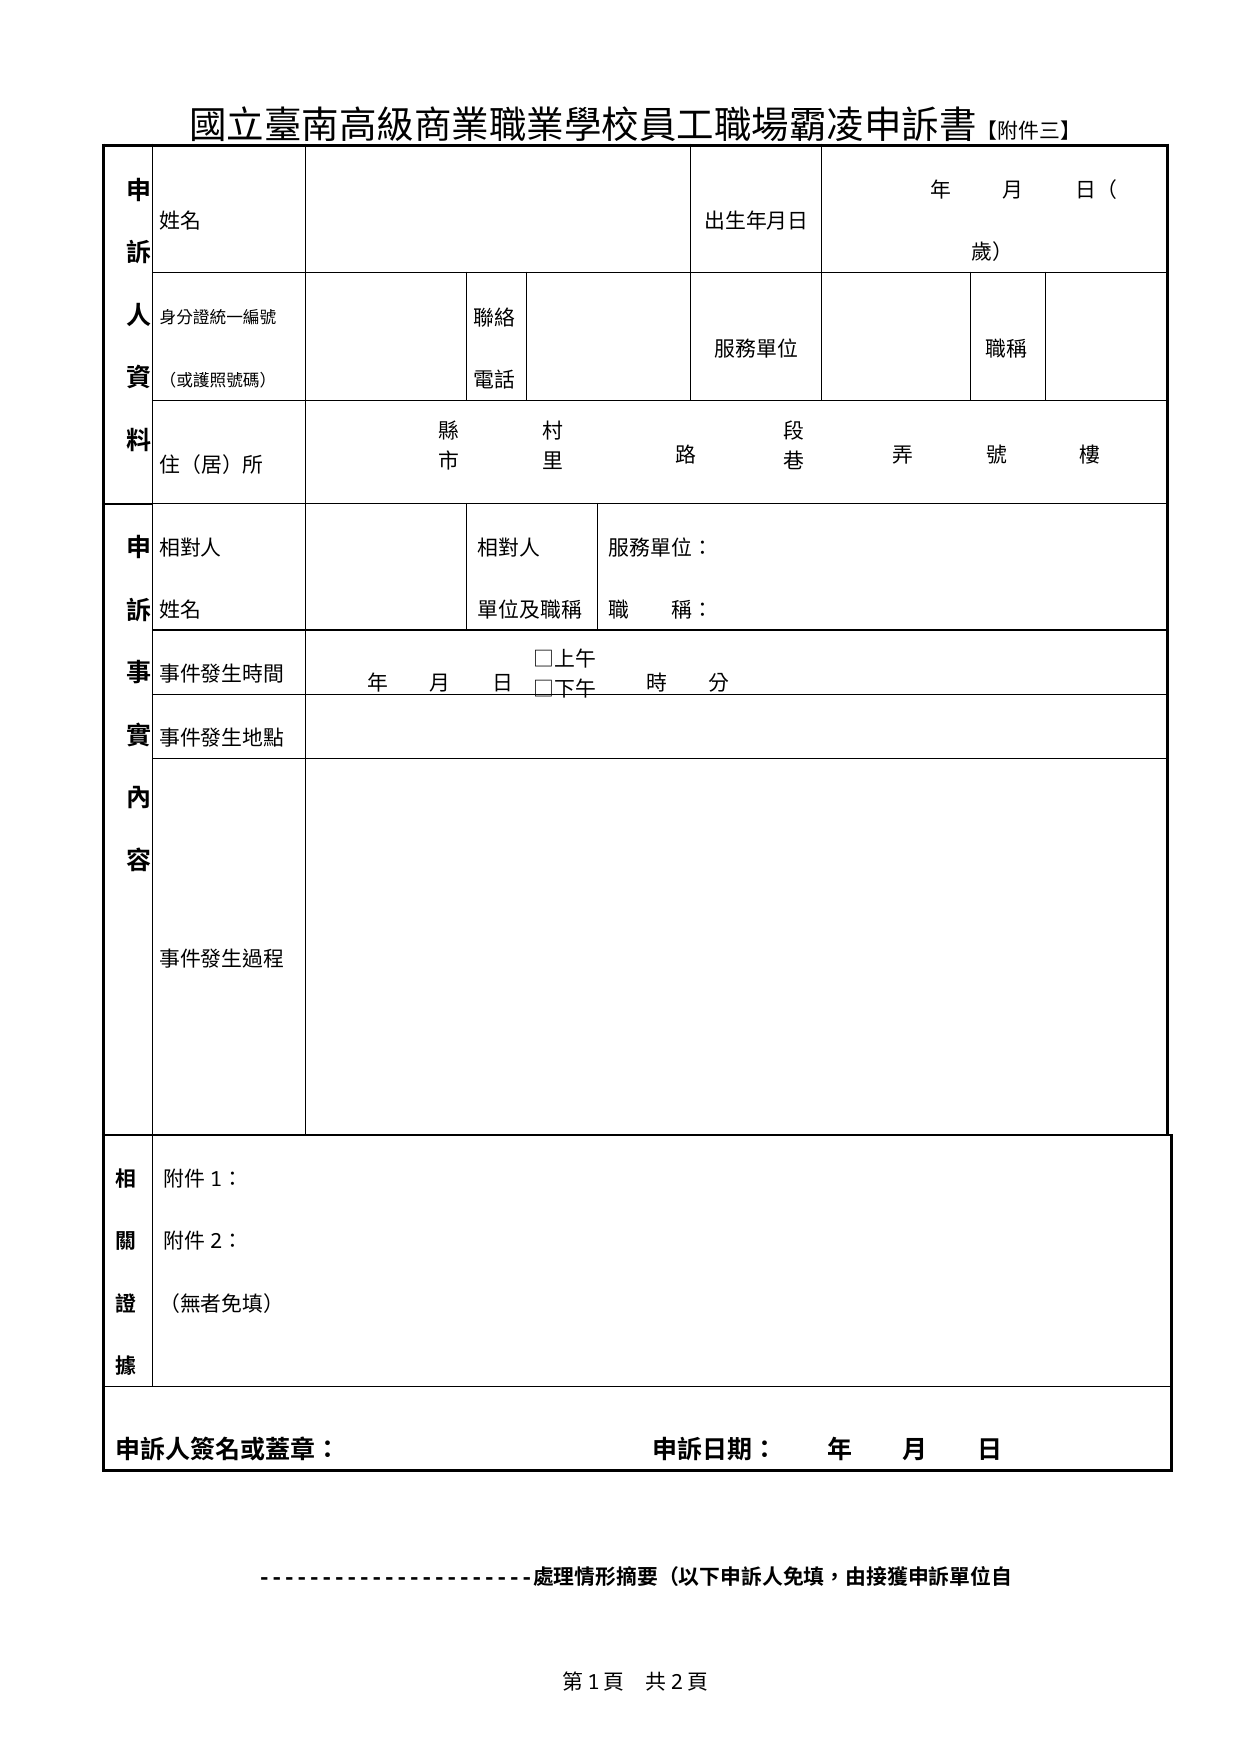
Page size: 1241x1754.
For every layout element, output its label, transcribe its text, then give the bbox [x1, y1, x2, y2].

text ----------------------處理情形摘要（以下申訴人免填，由接獲申訴單位自 [103, 1534, 1167, 1597]
table_cell [306, 759, 1166, 1134]
table_cell [306, 695, 1166, 757]
table_cell 縣市 村里 路 段巷 弄 號 樓 [306, 401, 1166, 503]
table_cell 聯絡電話 [467, 273, 526, 400]
table_cell 事件發生時間 [153, 631, 305, 693]
table_cell [822, 273, 970, 400]
table_cell 附件1： 附件2： （無者免填） [153, 1136, 1170, 1386]
table_cell 事件發生地點 [153, 695, 305, 757]
table_cell 事件發生過程 [153, 759, 305, 1134]
table_header 出生年月日 [691, 147, 821, 272]
table_header 申訴人資料 [105, 147, 152, 503]
table_cell 住（居）所 [153, 401, 305, 503]
table_cell 年 月 日 □上午□下午 時 分 [306, 631, 1166, 693]
table_cell [306, 504, 466, 629]
table_cell [1046, 273, 1166, 400]
table_cell 服務單位： 職 稱： [598, 504, 1166, 629]
table_cell 申訴事實內容 [105, 505, 152, 1134]
table_header [306, 147, 690, 272]
table_cell [306, 273, 466, 400]
table_header 年 月 日（ 歲） [822, 147, 1166, 272]
table_cell [527, 273, 690, 400]
text 國立臺南高級商業職業學校員工職場霸凌申訴書【附件三】 [103, 81, 1167, 143]
table_cell 相對人 姓名 [153, 504, 305, 629]
table_header 姓名 [153, 147, 305, 272]
table_cell 相關證據 [105, 1136, 152, 1386]
table_cell 相對人 單位及職稱 [467, 504, 597, 629]
table_cell 職稱 [971, 273, 1045, 400]
table_cell 申訴人簽名或蓋章： 申訴日期： 年 月 日 [105, 1387, 1170, 1468]
table_cell 身分證統一編號（或護照號碼） [153, 273, 305, 400]
table_cell 服務單位 [691, 273, 821, 400]
